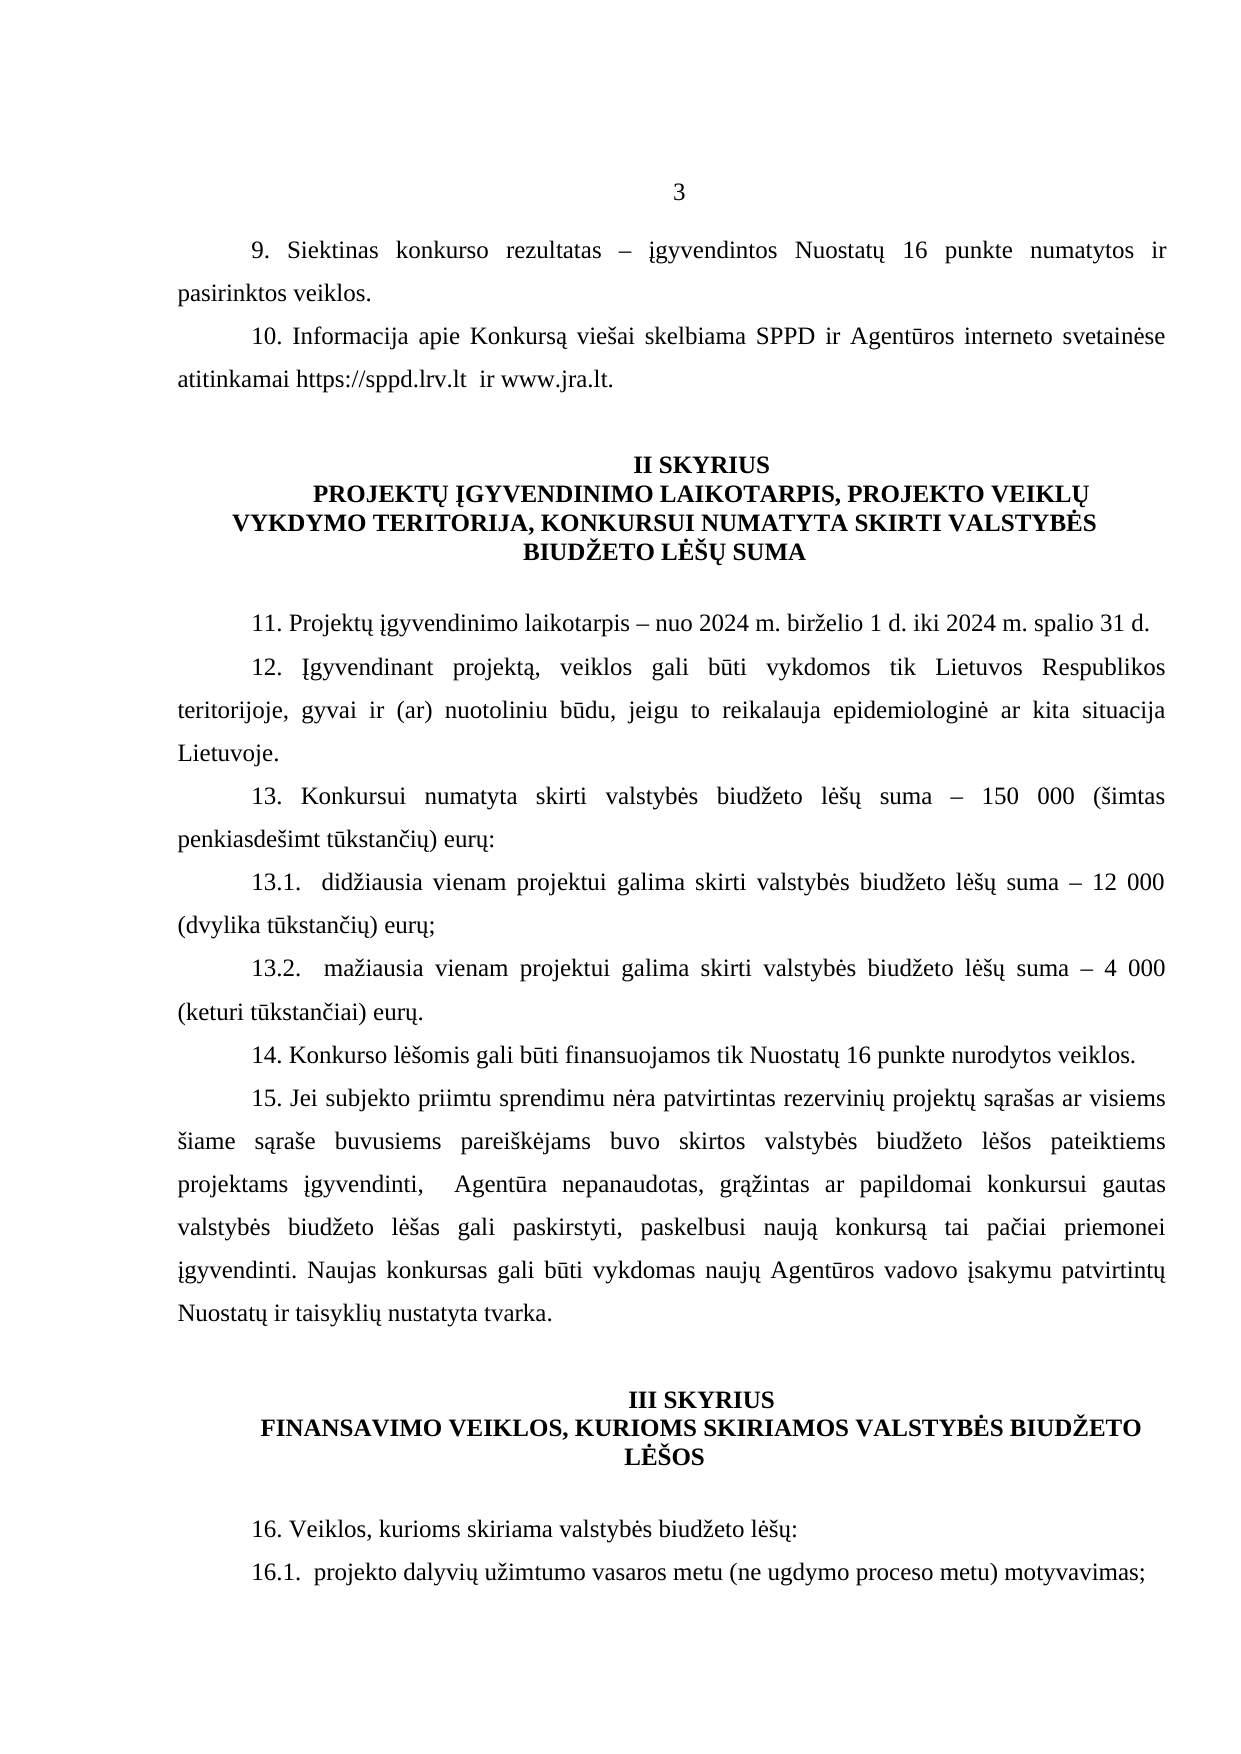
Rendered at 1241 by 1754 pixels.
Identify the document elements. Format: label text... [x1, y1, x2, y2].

text 16. Veiklos, kurioms skiriama valstybės biudžeto lėšų: [177, 1514, 1167, 1543]
text 13.1. didžiausia vienam projektui galima skirti valstybės biudžeto lėšų suma – 12 000 (dvylika tūkstančių) eurų; [177, 867, 1167, 939]
text 13.2. mažiausia vienam projektui galima skirti valstybės biudžeto lėšų suma – 4 000 (keturi tūkstančiai) eurų. [177, 953, 1167, 1025]
text II SKYRIUS [177, 450, 1152, 479]
text PROJEKTŲ ĮGYVENDINIMO LAIKOTARPIS, PROJEKTO VEIKLŲ VYKDYMO TERITORIJA, KONKURSUI NUMATYTA SKIRTI VALSTYBĖS BIUDŽETO LĖŠŲ SUMA [177, 479, 1152, 565]
text 16.1. projekto dalyvių užimtumo vasaros metu (ne ugdymo proceso metu) motyvavimas; [177, 1557, 1167, 1586]
text 11. Projektų įgyvendinimo laikotarpis – nuo 2024 m. birželio 1 d. iki 2024 m. spalio 31 d. [177, 608, 1167, 637]
text 12. Įgyvendinant projektą, veiklos gali būti vykdomos tik Lietuvos Respublikos teritorijoje, gyvai ir (ar) nuotoliniu būdu, jeigu to reikalauja epidemiologinė ar kita situacija Lietuvoje. [177, 652, 1167, 767]
text FINANSAVIMO VEIKLOS, KURIOMS SKIRIAMOS VALSTYBĖS BIUDŽETO LĖŠOS [177, 1413, 1152, 1471]
text 13. Konkursui numatyta skirti valstybės biudžeto lėšų suma – 150 000 (šimtas penkiasdešimt tūkstančių) eurų: [177, 781, 1167, 853]
text 9. Siektinas konkurso rezultatas – įgyvendintos Nuostatų 16 punkte numatytos ir pasirinktos veiklos. [177, 235, 1167, 307]
text 15. Jei subjekto priimtu sprendimu nėra patvirtintas rezervinių projektų sąrašas ar visiems šiame sąraše buvusiems pareiškėjams buvo skirtos valstybės biudžeto lėšos pateiktiems projektams įgyvendinti, Agentūra nepanaudotas, grąžintas ar papildomai konkursui gautas valstybės biudžeto lėšas gali paskirstyti, paskelbusi naują konkursą tai pačiai priemonei įgyvendinti. Naujas konkursas gali būti vykdomas naujų Agentūros vadovo įsakymu patvirtintų Nuostatų ir taisyklių nustatyta tvarka. [177, 1083, 1167, 1327]
text 10. Informacija apie Konkursą viešai skelbiama SPPD ir Agentūros interneto svetainėse atitinkamai https://sppd.lrv.lt ir www.jra.lt. [177, 321, 1167, 393]
text III SKYRIUS [177, 1385, 1152, 1413]
text 14. Konkurso lėšomis gali būti finansuojamos tik Nuostatų 16 punkte nurodytos veiklos. [177, 1040, 1167, 1068]
